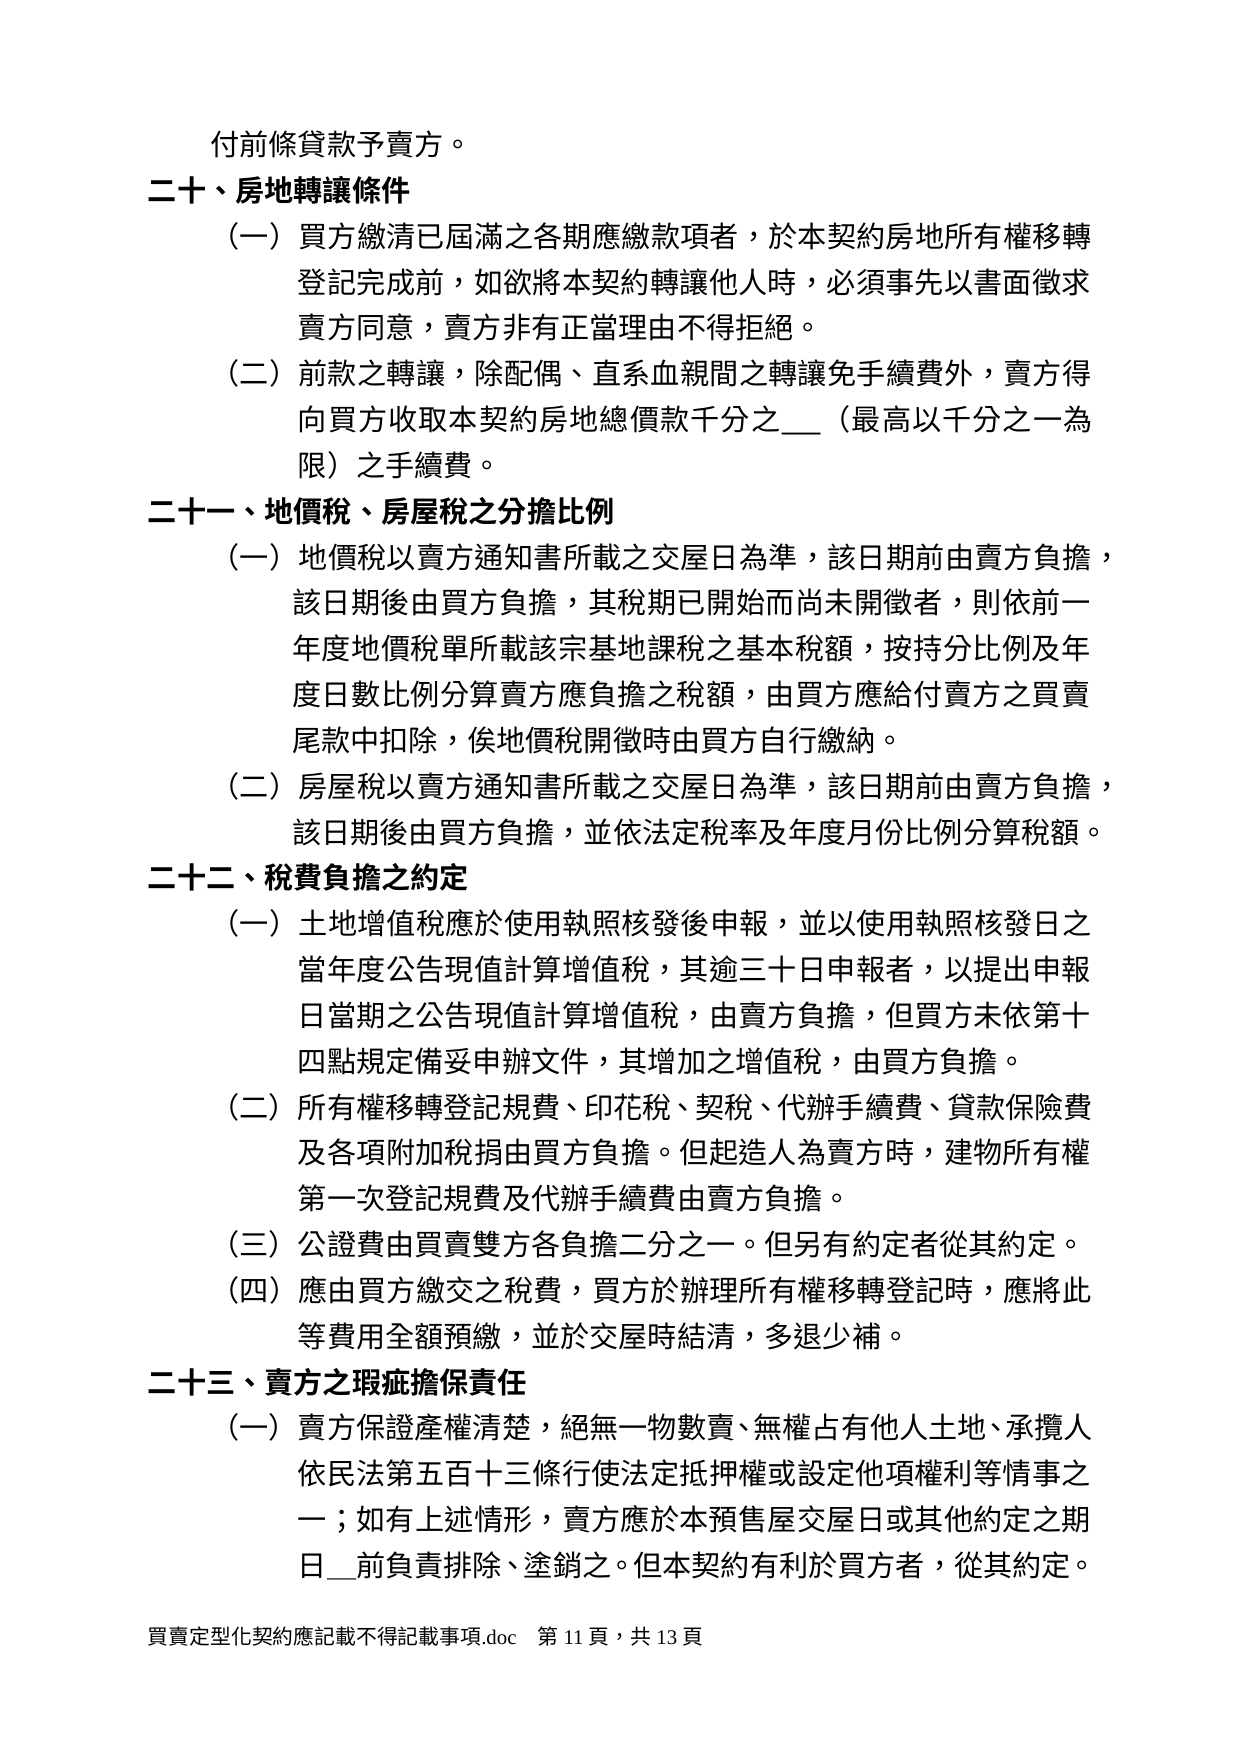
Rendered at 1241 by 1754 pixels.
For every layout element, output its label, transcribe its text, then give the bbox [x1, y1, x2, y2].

text 付前條貸款予賣方。 [210, 118, 1092, 164]
text 二十、房地轉讓條件 [148, 164, 1092, 210]
text （二）所有權移轉登記規費、印花稅、契稅、代辦手續費、貸款保險費及各項附加稅捐由買方負擔。但起造人為賣方時，建物所有權第一次登記規費及代辦手續費由賣方負擔。 [210, 1081, 1092, 1218]
text （一）買方繳清已屆滿之各期應繳款項者，於本契約房地所有權移轉登記完成前，如欲將本契約轉讓他人時，必須事先以書面徵求賣方同意，賣方非有正當理由不得拒絕。 [210, 210, 1092, 347]
text 二十三、賣方之瑕疵擔保責任 [148, 1356, 1092, 1401]
text 二十二、稅費負擔之約定 [148, 851, 1092, 897]
text （一）地價稅以賣方通知書所載之交屋日為準，該日期前由賣方負擔，該日期後由買方負擔，其稅期已開始而尚未開徵者，則依前一年度地價稅單所載該宗基地課稅之基本稅額，按持分比例及年度日數比例分算賣方應負擔之稅額，由買方應給付賣方之買賣尾款中扣除，俟地價稅開徵時由買方自行繳納。 [210, 531, 1092, 760]
text （三）公證費由買賣雙方各負擔二分之一。但另有約定者從其約定。 [210, 1218, 1092, 1264]
text （一）賣方保證產權清楚，絕無一物數賣、無權占有他人土地、承攬人依民法第五百十三條行使法定抵押權或設定他項權利等情事之一；如有上述情形，賣方應於本預售屋交屋日或其他約定之期日＿前負責排除、塗銷之。但本契約有利於買方者，從其約定。 [210, 1401, 1092, 1585]
text （二）前款之轉讓，除配偶、直系血親間之轉讓免手續費外，賣方得向買方收取本契約房地總價款千分之___（最高以千分之一為限）之手續費。 [210, 347, 1092, 485]
text （一）土地增值稅應於使用執照核發後申報，並以使用執照核發日之當年度公告現值計算增值稅，其逾三十日申報者，以提出申報日當期之公告現值計算增值稅，由賣方負擔，但買方未依第十四點規定備妥申辦文件，其增加之增值稅，由買方負擔。 [210, 897, 1092, 1081]
text 二十一、地價稅、房屋稅之分擔比例 [148, 485, 1092, 531]
text （二）房屋稅以賣方通知書所載之交屋日為準，該日期前由賣方負擔，該日期後由買方負擔，並依法定稅率及年度月份比例分算稅額。 [210, 760, 1092, 851]
text （四）應由買方繳交之稅費，買方於辦理所有權移轉登記時，應將此等費用全額預繳，並於交屋時結清，多退少補。 [210, 1264, 1092, 1356]
